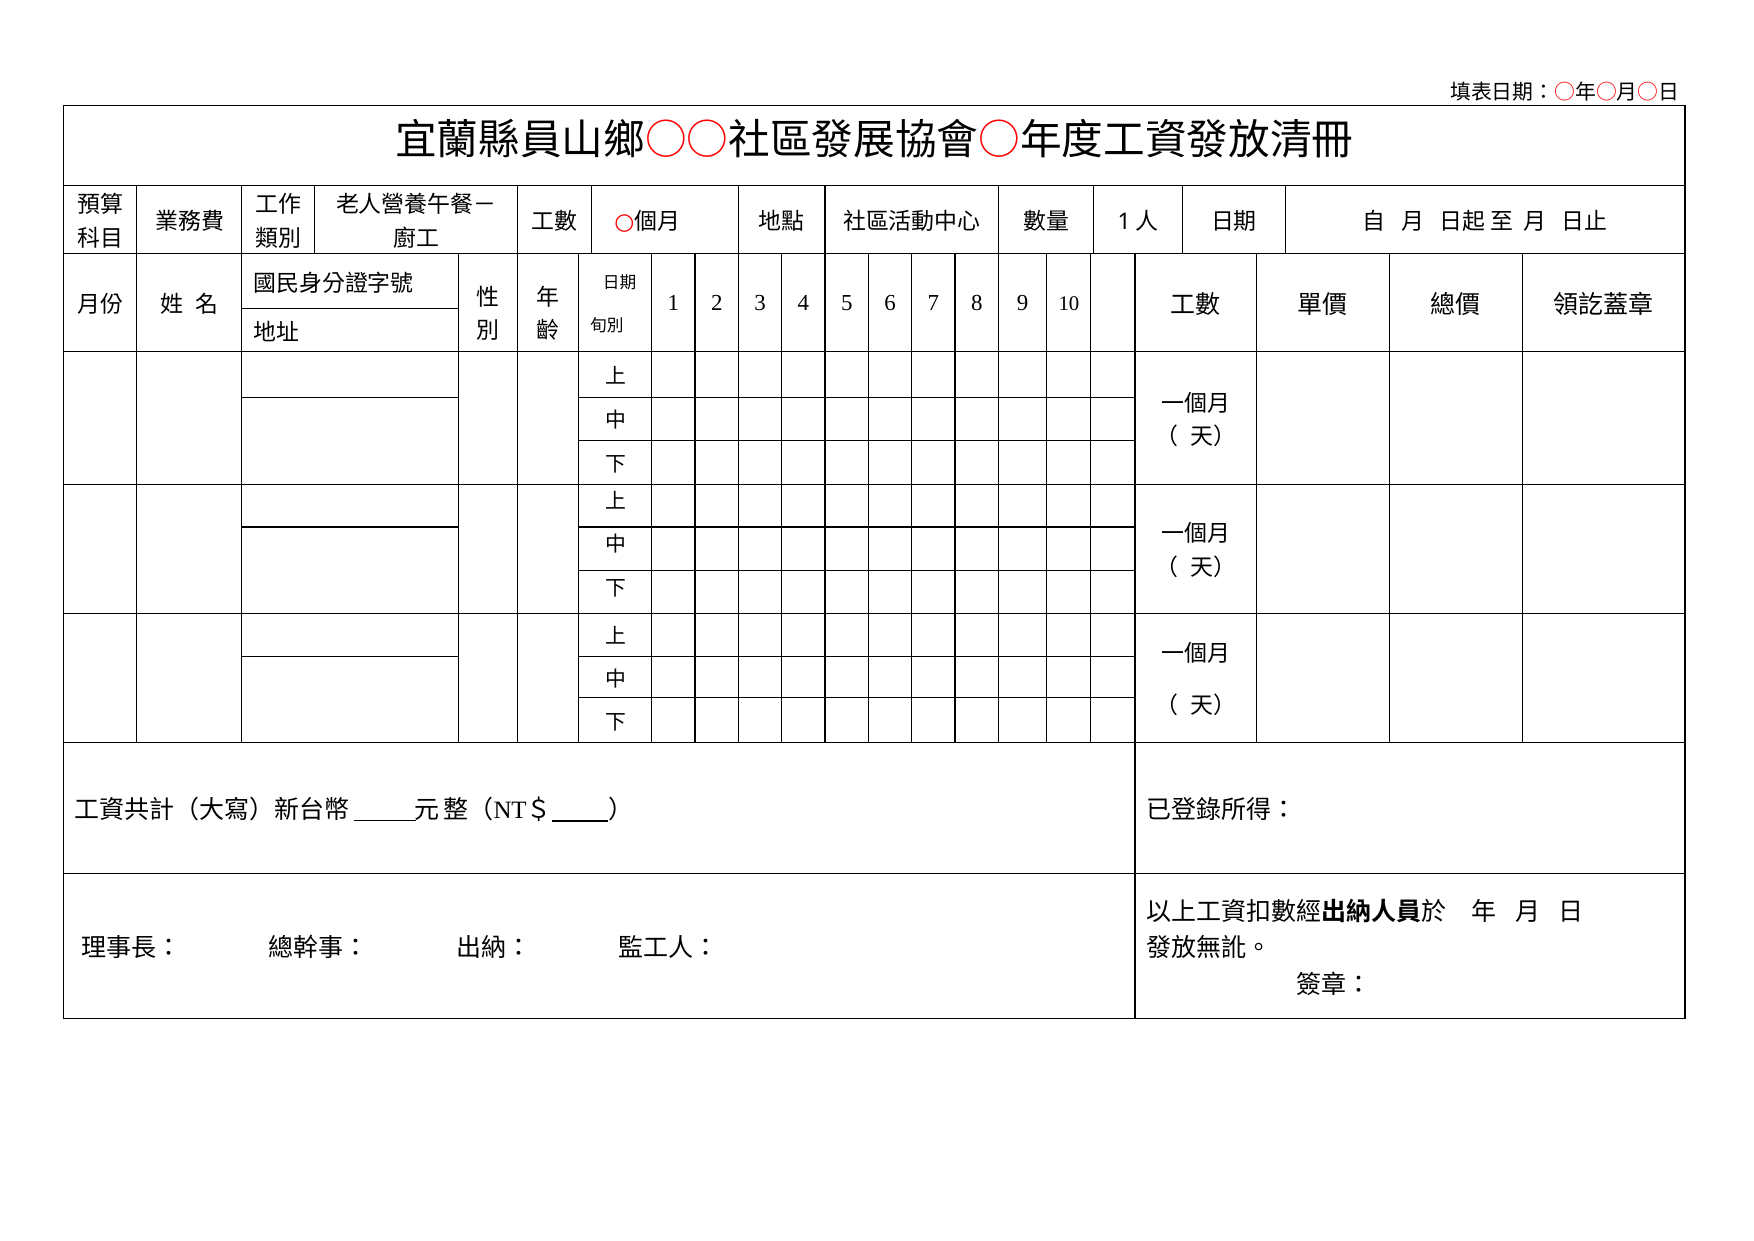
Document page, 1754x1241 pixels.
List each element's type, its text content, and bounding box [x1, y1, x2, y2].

table_cell 單價 [1257, 254, 1389, 351]
table_cell [1047, 352, 1090, 397]
table_cell [64, 352, 136, 483]
table_cell 一個月 （ 天） [1136, 352, 1256, 483]
table_cell [459, 614, 517, 742]
table_cell [1047, 485, 1090, 526]
table_cell [1390, 485, 1522, 613]
table_cell 姓 名 [137, 254, 241, 351]
table_cell [869, 528, 911, 570]
table_cell [956, 352, 998, 397]
table_cell 工數 [518, 186, 591, 253]
table_cell [869, 398, 911, 440]
table_cell [1091, 254, 1134, 351]
table_cell [1091, 698, 1134, 742]
table_cell [1091, 528, 1134, 570]
table_cell [64, 614, 136, 742]
table_cell 性別 [459, 254, 517, 351]
table_cell [956, 528, 998, 570]
table_cell [826, 441, 868, 483]
table_cell [1523, 614, 1684, 742]
table_cell 社區活動中心 [826, 186, 998, 253]
table_cell 上 [579, 352, 651, 397]
table_cell 6 [869, 254, 911, 351]
table_cell [782, 657, 824, 697]
table_cell [1091, 571, 1134, 613]
table_cell 預算科目 [64, 186, 136, 253]
table_cell [652, 441, 694, 483]
table_cell [1047, 528, 1090, 570]
table_cell 10 [1047, 254, 1090, 351]
table_cell [912, 571, 954, 613]
table_cell [739, 657, 781, 697]
table_cell [696, 614, 738, 656]
table_cell [782, 528, 824, 570]
table_cell [826, 352, 868, 397]
table_cell [1390, 614, 1522, 742]
table_cell [912, 528, 954, 570]
table_cell 7 [912, 254, 954, 351]
table_cell [242, 485, 458, 526]
table_cell [912, 398, 954, 440]
table_cell [652, 571, 694, 613]
table_cell [956, 657, 998, 697]
table_cell [912, 614, 954, 656]
table_cell 3 [739, 254, 781, 351]
table_cell [1047, 698, 1090, 742]
table_cell 業務費 [137, 186, 241, 253]
table_cell [912, 698, 954, 742]
table_cell [869, 698, 911, 742]
table_cell [869, 614, 911, 656]
table_cell 國民身分證字號 [242, 254, 458, 308]
table_cell [1257, 485, 1389, 613]
table_cell 日期 [1183, 186, 1285, 253]
table_cell [869, 571, 911, 613]
table_cell [459, 352, 517, 483]
table_cell 中 [579, 528, 651, 570]
table_cell [242, 614, 458, 656]
table_cell 下 [579, 698, 651, 742]
table_cell [826, 398, 868, 440]
table_cell 4 [782, 254, 824, 351]
table_cell [696, 528, 738, 570]
table_cell [1047, 398, 1090, 440]
table_cell 以上工資扣數經出納人員於 年 月 日 發放無訛。 簽章： [1136, 874, 1684, 1018]
table_cell [242, 398, 458, 483]
table_cell [782, 352, 824, 397]
table_cell [956, 398, 998, 440]
table_cell [782, 441, 824, 483]
table_cell 已登錄所得： [1136, 743, 1684, 872]
table_cell 地點 [739, 186, 824, 253]
table_cell [1390, 352, 1522, 483]
table_cell [1091, 352, 1134, 397]
table_cell [739, 398, 781, 440]
table_cell [1523, 352, 1684, 483]
table_cell [1257, 352, 1389, 483]
table_cell 地址 [242, 309, 458, 351]
table_cell [518, 485, 578, 613]
table_cell [912, 441, 954, 483]
table_cell 月份 [64, 254, 136, 351]
table_cell [64, 485, 136, 613]
table_cell [869, 485, 911, 526]
table_cell 9 [999, 254, 1046, 351]
table_cell 一個月 （ 天） [1136, 485, 1256, 613]
table_cell [739, 352, 781, 397]
table_cell 工數 [1136, 254, 1256, 351]
table_cell [956, 614, 998, 656]
table_cell 下 [579, 441, 651, 483]
table_cell [652, 398, 694, 440]
table_cell [956, 698, 998, 742]
table_cell [912, 657, 954, 697]
table_cell 一個月 （ 天） [1136, 614, 1256, 742]
table_cell [782, 571, 824, 613]
table_cell 5 [826, 254, 868, 351]
table_cell [999, 485, 1046, 526]
table_cell [826, 657, 868, 697]
table_cell [518, 614, 578, 742]
table_cell [652, 352, 694, 397]
table_cell [696, 441, 738, 483]
text 填表日期：○年○月○日 [75, 75, 1679, 105]
table_cell [999, 398, 1046, 440]
table_cell 工作類別 [242, 186, 314, 253]
table_cell [242, 352, 458, 397]
table_cell [242, 657, 458, 742]
table_cell [956, 485, 998, 526]
table_cell 領訖蓋章 [1523, 254, 1684, 351]
table_cell 老人營養午餐－廚工 [315, 186, 517, 253]
table_cell [739, 441, 781, 483]
table_cell [782, 485, 824, 526]
table_cell [696, 352, 738, 397]
table_cell [826, 528, 868, 570]
table_cell [652, 614, 694, 656]
table_cell 工資共計（大寫）新台幣 元 整（NT＄ ） [64, 743, 1134, 872]
table_cell 上 [579, 485, 651, 526]
table_cell [739, 698, 781, 742]
table_cell [137, 485, 241, 613]
table_cell 8 [956, 254, 998, 351]
table_cell 日期 旬別 [579, 254, 651, 351]
table_cell [518, 352, 578, 483]
table_cell [1047, 571, 1090, 613]
table_cell 理事長： 總幹事： 出納： 監工人： [64, 874, 1134, 1018]
table_cell [956, 571, 998, 613]
table_cell [696, 657, 738, 697]
table_cell [956, 441, 998, 483]
table_cell [912, 352, 954, 397]
table_cell 總價 [1390, 254, 1522, 351]
table_cell [826, 485, 868, 526]
table_cell [1091, 485, 1134, 526]
table_cell [696, 571, 738, 613]
table_cell [739, 614, 781, 656]
table_cell 數量 [999, 186, 1093, 253]
table_cell [739, 528, 781, 570]
table_header 宜蘭縣員山鄉○○社區發展協會○年度工資發放清冊 [64, 106, 1684, 185]
table_cell 下 [579, 571, 651, 613]
table_cell [782, 614, 824, 656]
table_cell [782, 698, 824, 742]
table_cell 1 [652, 254, 694, 351]
table_cell [652, 485, 694, 526]
table_cell [999, 528, 1046, 570]
table_cell [1047, 614, 1090, 656]
table_cell [739, 485, 781, 526]
table_cell [652, 528, 694, 570]
table_cell 中 [579, 657, 651, 697]
table_cell [1091, 398, 1134, 440]
table_cell [1091, 441, 1134, 483]
table_cell [242, 528, 458, 613]
table_cell [1091, 614, 1134, 656]
table_cell [137, 614, 241, 742]
table_cell [1047, 441, 1090, 483]
table_cell [869, 441, 911, 483]
table_cell [1047, 657, 1090, 697]
table_cell 年齡 [518, 254, 578, 351]
table_cell [696, 485, 738, 526]
table_cell [782, 398, 824, 440]
table_cell [652, 698, 694, 742]
table_cell [912, 485, 954, 526]
table_cell [739, 571, 781, 613]
table_cell 上 [579, 614, 651, 656]
table_cell [826, 698, 868, 742]
table_cell [696, 398, 738, 440]
table_cell [999, 657, 1046, 697]
table_cell 自 月 日起 至 月 日止 [1286, 186, 1684, 253]
table_cell 中 [579, 398, 651, 440]
table_cell 2 [696, 254, 738, 351]
table_cell 1人 [1094, 186, 1182, 253]
table_cell [999, 614, 1046, 656]
table_cell [696, 698, 738, 742]
table_cell [999, 698, 1046, 742]
table_cell [999, 352, 1046, 397]
table_cell [459, 485, 517, 613]
table_cell [826, 571, 868, 613]
table_cell [826, 614, 868, 656]
table_cell [1523, 485, 1684, 613]
table_cell [652, 657, 694, 697]
table_cell [137, 352, 241, 483]
table_cell [869, 657, 911, 697]
table_cell [869, 352, 911, 397]
table_cell [1091, 657, 1134, 697]
table_cell [999, 441, 1046, 483]
table_cell [1257, 614, 1389, 742]
table_cell [999, 571, 1046, 613]
table_cell ○個月 [592, 186, 738, 253]
